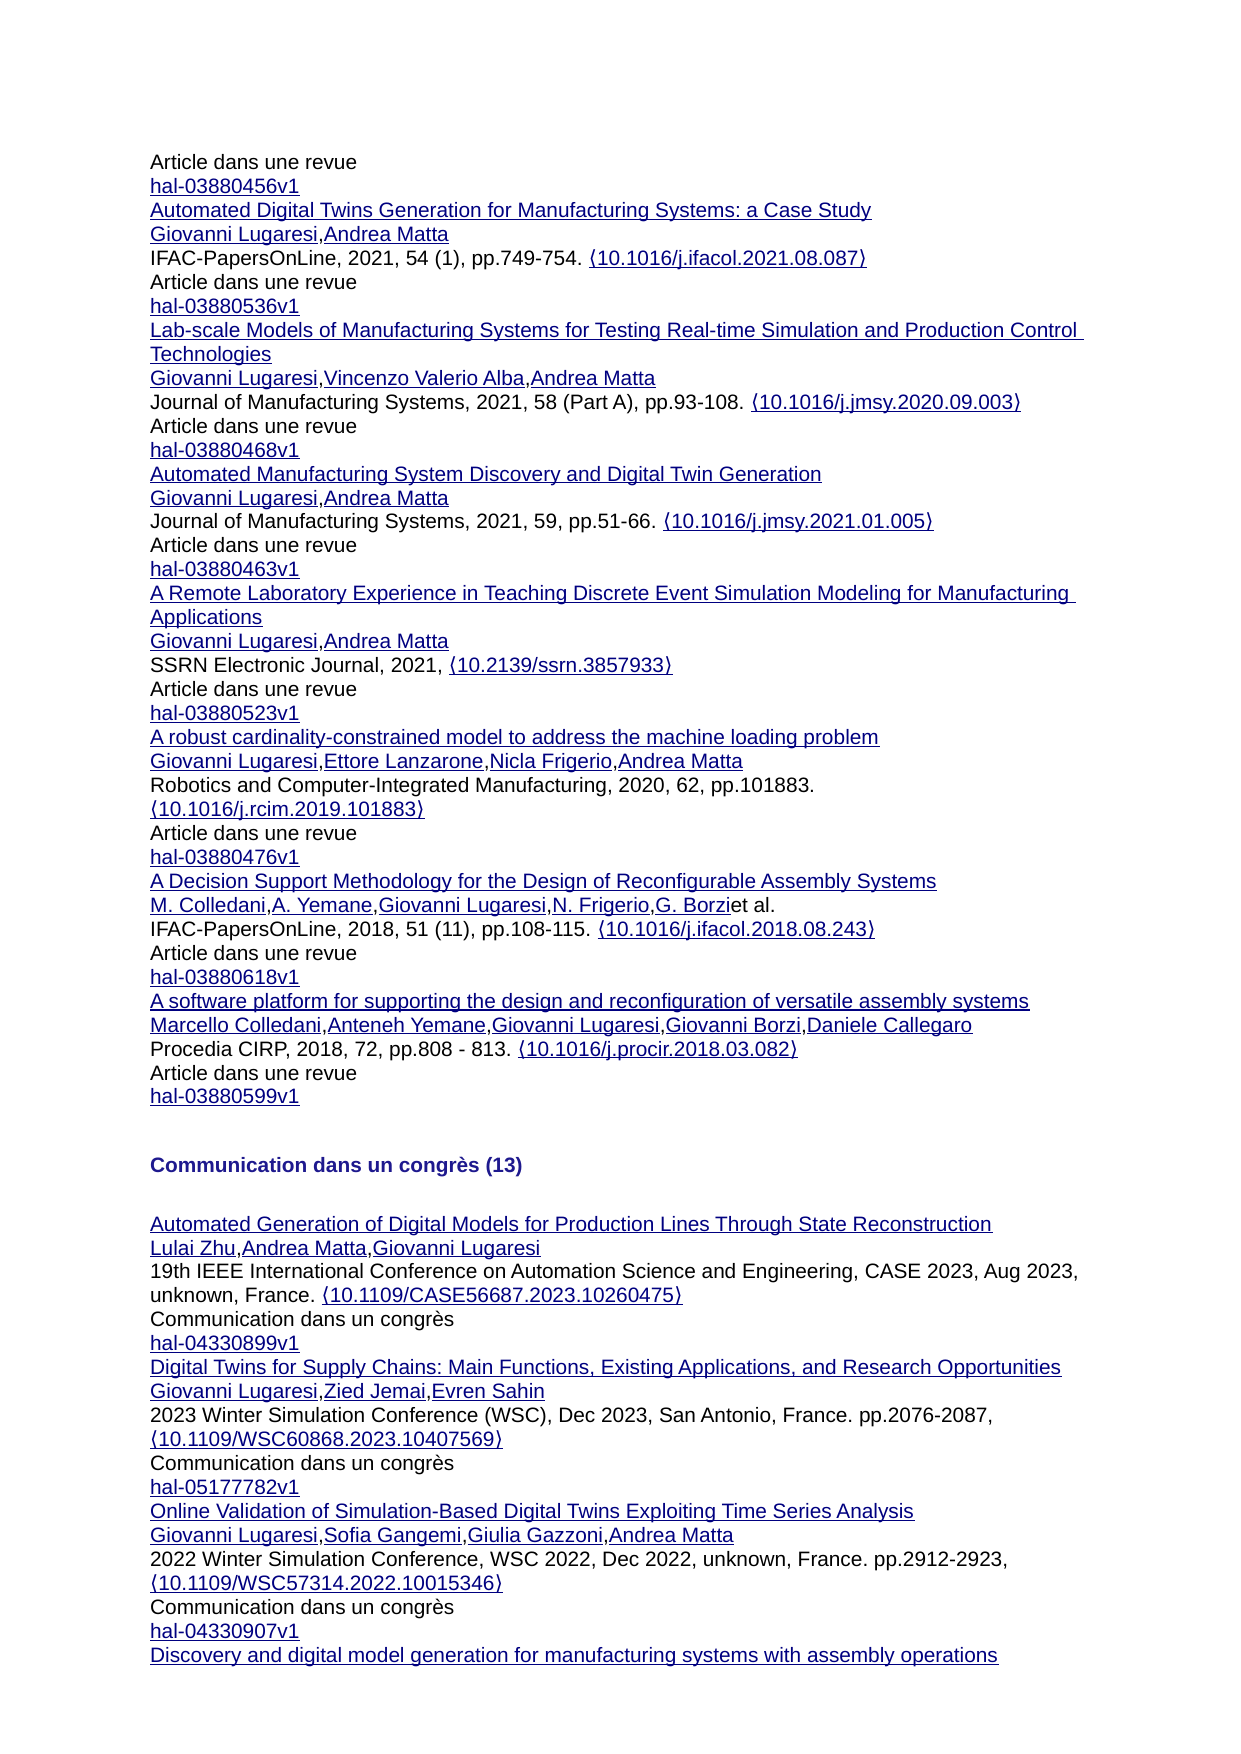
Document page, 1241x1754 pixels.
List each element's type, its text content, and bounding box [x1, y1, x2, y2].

table_cell A Decision Support Methodology for the Design of Reconfigurable Assembly Systems M. Colledani,A. Yemane,Giovanni Lugaresi,N. Frigerio,G. Borziet al. IFAC-PapersOnLine, 2018, 51 (11), pp.108-115. ⟨10.1016/j.ifacol.2018.08.243⟩ Article dans une revue hal-03880618v1 [150, 869, 1090, 988]
table_header Automated Generation of Digital Models for Production Lines Through State Reconstruction Lulai Zhu,Andrea Matta,Giovanni Lugaresi 19th IEEE International Conference on Automation Science and Engineering, CASE 2023, Aug 2023, unknown, France. ⟨10.1109/CASE56687.2023.10260475⟩ Communication dans un congrès hal-04330899v1 [150, 1211, 1090, 1355]
table_cell Online Validation of Simulation-Based Digital Twins Exploiting Time Series Analysis Giovanni Lugaresi,Sofia Gangemi,Giulia Gazzoni,Andrea Matta 2022 Winter Simulation Conference, WSC 2022, Dec 2022, unknown, France. pp.2912-2923, ⟨10.1109/WSC57314.2022.10015346⟩ Communication dans un congrès hal-04330907v1 [150, 1499, 1090, 1643]
table_cell A robust cardinality-constrained model to address the machine loading problem Giovanni Lugaresi,Ettore Lanzarone,Nicla Frigerio,Andrea Matta Robotics and Computer-Integrated Manufacturing, 2020, 62, pp.101883. ⟨10.1016/j.rcim.2019.101883⟩ Article dans une revue hal-03880476v1 [150, 725, 1090, 869]
table_cell Digital Twins for Supply Chains: Main Functions, Existing Applications, and Research Opportunities Giovanni Lugaresi,Zied Jemai,Evren Sahin 2023 Winter Simulation Conference (WSC), Dec 2023, San Antonio, France. pp.2076-2087, ⟨10.1109/WSC60868.2023.10407569⟩ Communication dans un congrès hal-05177782v1 [150, 1355, 1090, 1499]
table_cell A Remote Laboratory Experience in Teaching Discrete Event Simulation Modeling for Manufacturing Applications Giovanni Lugaresi,Andrea Matta SSRN Electronic Journal, 2021, ⟨10.2139/ssrn.3857933⟩ Article dans une revue hal-03880523v1 [150, 581, 1090, 725]
table_cell Automated Manufacturing System Discovery and Digital Twin Generation Giovanni Lugaresi,Andrea Matta Journal of Manufacturing Systems, 2021, 59, pp.51-66. ⟨10.1016/j.jmsy.2021.01.005⟩ Article dans une revue hal-03880463v1 [150, 461, 1090, 581]
table_cell Lab-scale Models of Manufacturing Systems for Testing Real-time Simulation and Production Control Technologies Giovanni Lugaresi,Vincenzo Valerio Alba,Andrea Matta Journal of Manufacturing Systems, 2021, 58 (Part A), pp.93-108. ⟨10.1016/j.jmsy.2020.09.003⟩ Article dans une revue hal-03880468v1 [150, 318, 1090, 461]
table_cell A software platform for supporting the design and reconfiguration of versatile assembly systems Marcello Colledani,Anteneh Yemane,Giovanni Lugaresi,Giovanni Borzi,Daniele Callegaro Procedia CIRP, 2018, 72, pp.808 - 813. ⟨10.1016/j.procir.2018.03.082⟩ Article dans une revue hal-03880599v1 [150, 989, 1090, 1108]
table_cell Discovery and digital model generation for manufacturing systems with assembly operations [150, 1643, 1090, 1667]
table_cell Article dans une revue hal-03880456v1 [150, 150, 1090, 198]
table_cell Automated Digital Twins Generation for Manufacturing Systems: a Case Study Giovanni Lugaresi,Andrea Matta IFAC-PapersOnLine, 2021, 54 (1), pp.749-754. ⟨10.1016/j.ifacol.2021.08.087⟩ Article dans une revue hal-03880536v1 [150, 198, 1090, 318]
subtitle Communication dans un congrès (13) [150, 1153, 1090, 1177]
